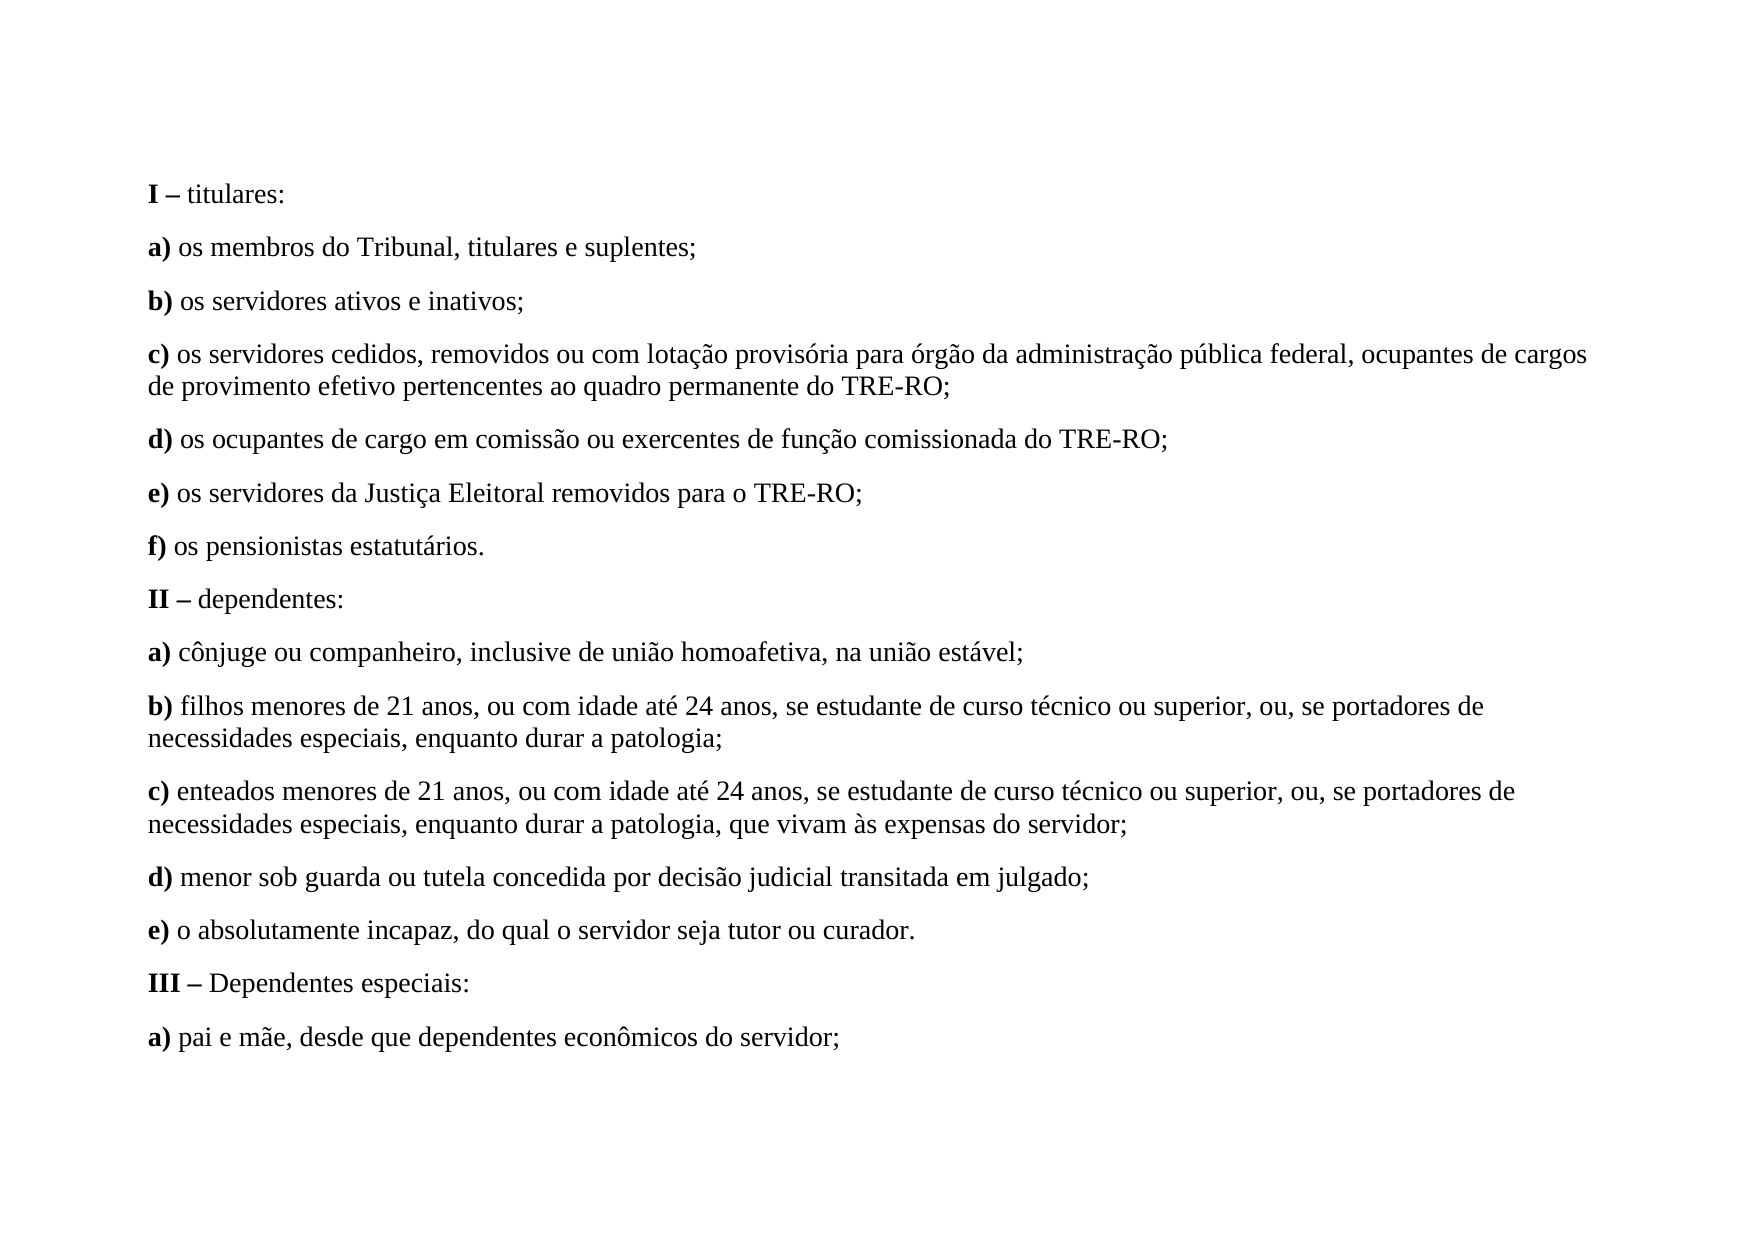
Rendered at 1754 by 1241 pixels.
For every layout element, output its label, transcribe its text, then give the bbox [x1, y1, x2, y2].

text a) pai e mãe, desde que dependentes econômicos do servidor; [148, 1019, 1606, 1052]
text b) filhos menores de 21 anos, ou com idade até 24 anos, se estudante de curso técnico ou superior, ou, se portadores de necessidades especiais, enquanto durar a patologia; [148, 689, 1606, 753]
text b) os servidores ativos e inativos; [148, 284, 1606, 316]
text a) cônjuge ou companheiro, inclusive de união homoafetiva, na união estável; [148, 635, 1606, 668]
text e) os servidores da Justiça Eleitoral removidos para o TRE-RO; [148, 476, 1606, 508]
text I – titulares: [148, 177, 1606, 209]
text f) os pensionistas estatutários. [148, 529, 1606, 561]
text d) os ocupantes de cargo em comissão ou exercentes de função comissionada do TRE-RO; [148, 422, 1606, 455]
text a) os membros do Tribunal, titulares e suplentes; [148, 230, 1606, 263]
text c) os servidores cedidos, removidos ou com lotação provisória para órgão da administração pública federal, ocupantes de cargos de provimento efetivo pertencentes ao quadro permanente do TRE-RO; [148, 337, 1606, 402]
text III – Dependentes especiais: [148, 966, 1606, 999]
text c) enteados menores de 21 anos, ou com idade até 24 anos, se estudante de curso técnico ou superior, ou, se portadores de necessidades especiais, enquanto durar a patologia, que vivam às expensas do servidor; [148, 774, 1606, 839]
text d) menor sob guarda ou tutela concedida por decisão judicial transitada em julgado; [148, 860, 1606, 892]
text e) o absolutamente incapaz, do qual o servidor seja tutor ou curador. [148, 913, 1606, 946]
text II – dependentes: [148, 582, 1606, 614]
